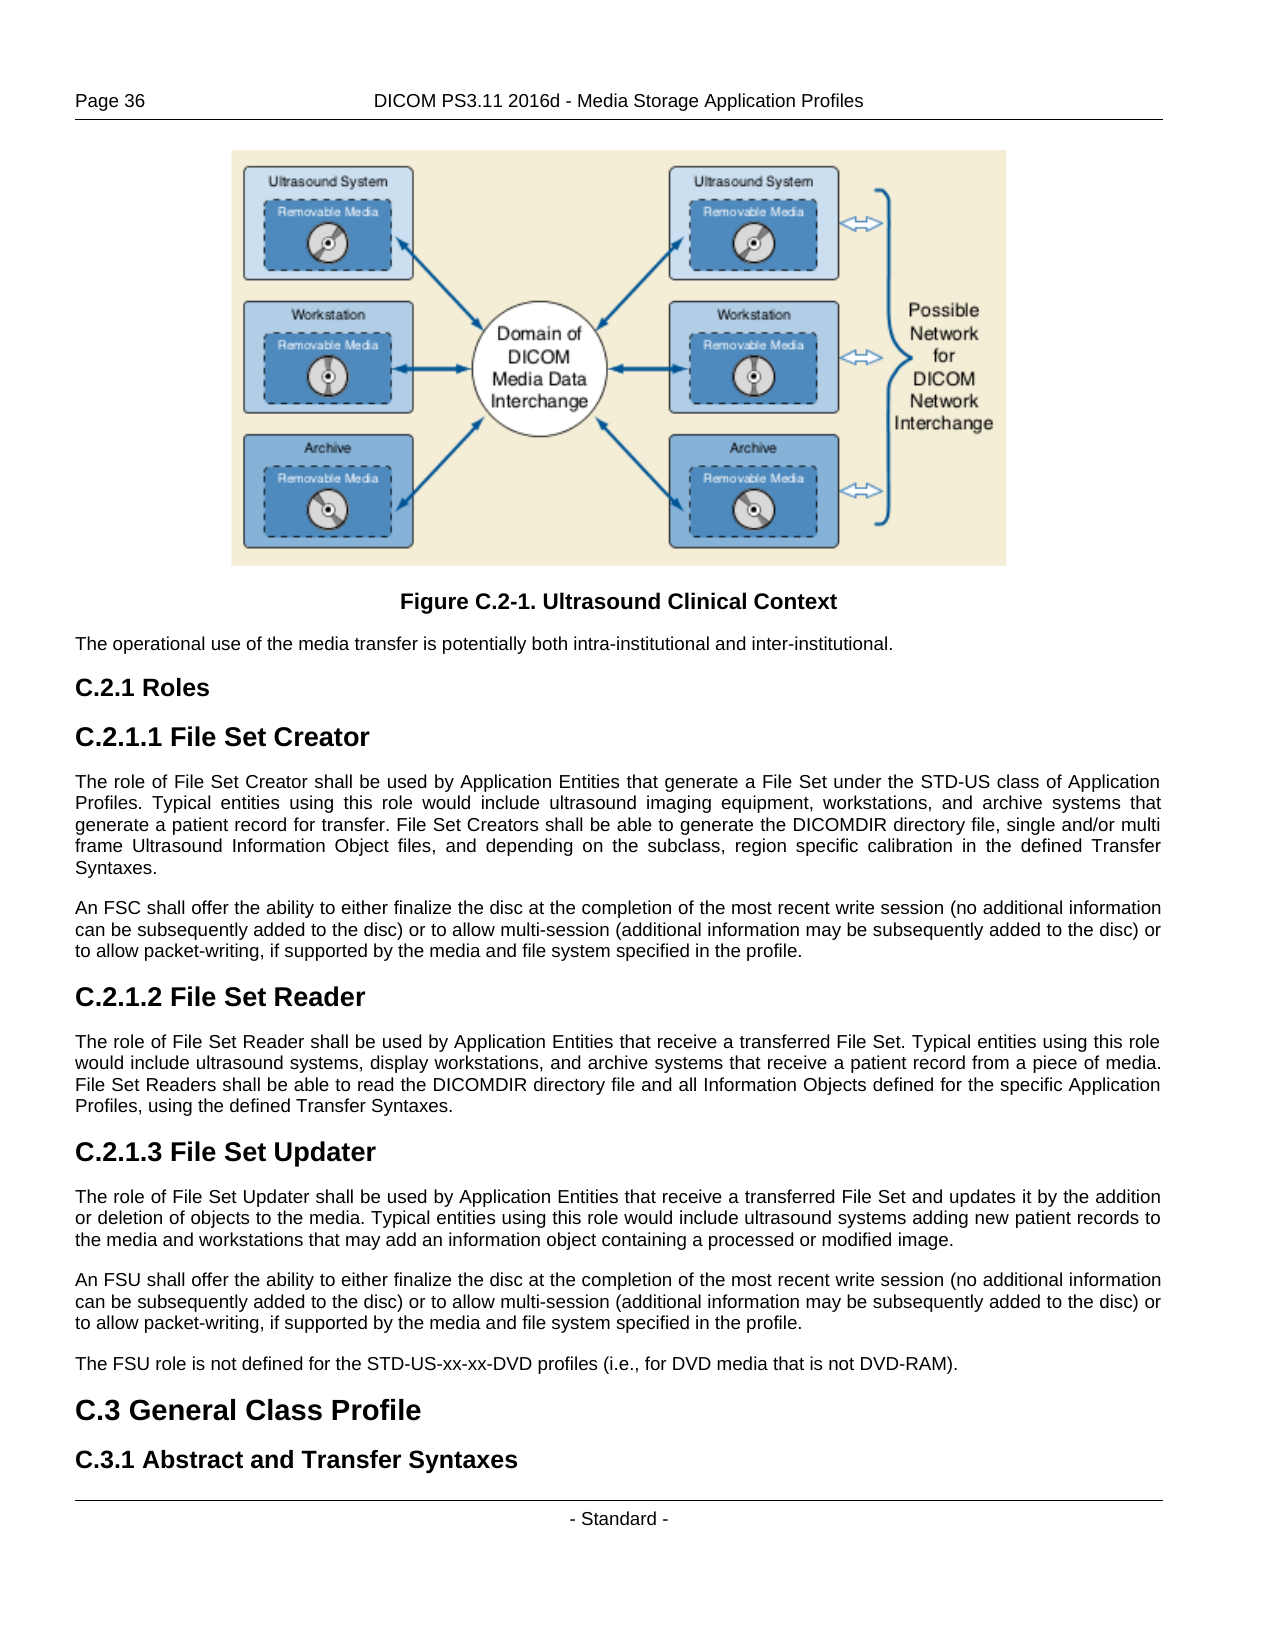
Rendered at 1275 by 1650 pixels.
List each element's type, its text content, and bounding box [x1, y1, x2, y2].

text The role of File Set Updater shall be used by Application Entities that receive a transferred File Set and updates it by the addition or deletion of objects to the media. Typical entities using this role would include ultrasound systems adding new patient records to the media and workstations that may add an information object containing a processed or modified image. [75, 1186, 1162, 1250]
text C.3 General Class Profile [75, 1393, 1162, 1426]
text C.2.1 Roles [75, 673, 1162, 702]
text The FSU role is not defined for the STD-US-xx-xx-DVD profiles (i.e., for DVD media that is not DVD-RAM). [75, 1352, 1162, 1374]
picture [231, 150, 1007, 566]
text The role of File Set Creator shall be used by Application Entities that generate a File Set under the STD-US class of Application Profiles. Typical entities using this role would include ultrasound imaging equipment, workstations, and archive systems that generate a patient record for transfer. File Set Creators shall be able to generate the DICOMDIR directory file, single and/or multi frame Ultrasound Information Object files, and depending on the subclass, region specific calibration in the defined Transfer Syntaxes. [75, 771, 1162, 878]
text An FSC shall offer the ability to either finalize the disc at the completion of the most recent write session (no additional information can be subsequently added to the disc) or to allow multi-session (additional information may be subsequently added to the disc) or to allow packet-writing, if supported by the media and file system specified in the profile. [75, 897, 1162, 962]
text C.2.1.3 File Set Updater [75, 1136, 1162, 1167]
text The operational use of the media transfer is potentially both intra-institutional and inter-institutional. [75, 633, 1162, 654]
text Figure C.2-1. Ultrasound Clinical Context [75, 588, 1162, 614]
text C.3.1 Abstract and Transfer Syntaxes [75, 1445, 1162, 1474]
text C.2.1.2 File Set Reader [75, 981, 1162, 1012]
text The role of File Set Reader shall be used by Application Entities that receive a transferred File Set. Typical entities using this role would include ultrasound systems, display workstations, and archive systems that receive a patient record from a piece of media. File Set Readers shall be able to read the DICOMDIR directory file and all Information Objects defined for the specific Application Profiles, using the defined Transfer Syntaxes. [75, 1031, 1162, 1117]
text An FSU shall offer the ability to either finalize the disc at the completion of the most recent write session (no additional information can be subsequently added to the disc) or to allow multi-session (additional information may be subsequently added to the disc) or to allow packet-writing, if supported by the media and file system specified in the profile. [75, 1269, 1162, 1334]
text C.2.1.1 File Set Creator [75, 721, 1162, 752]
